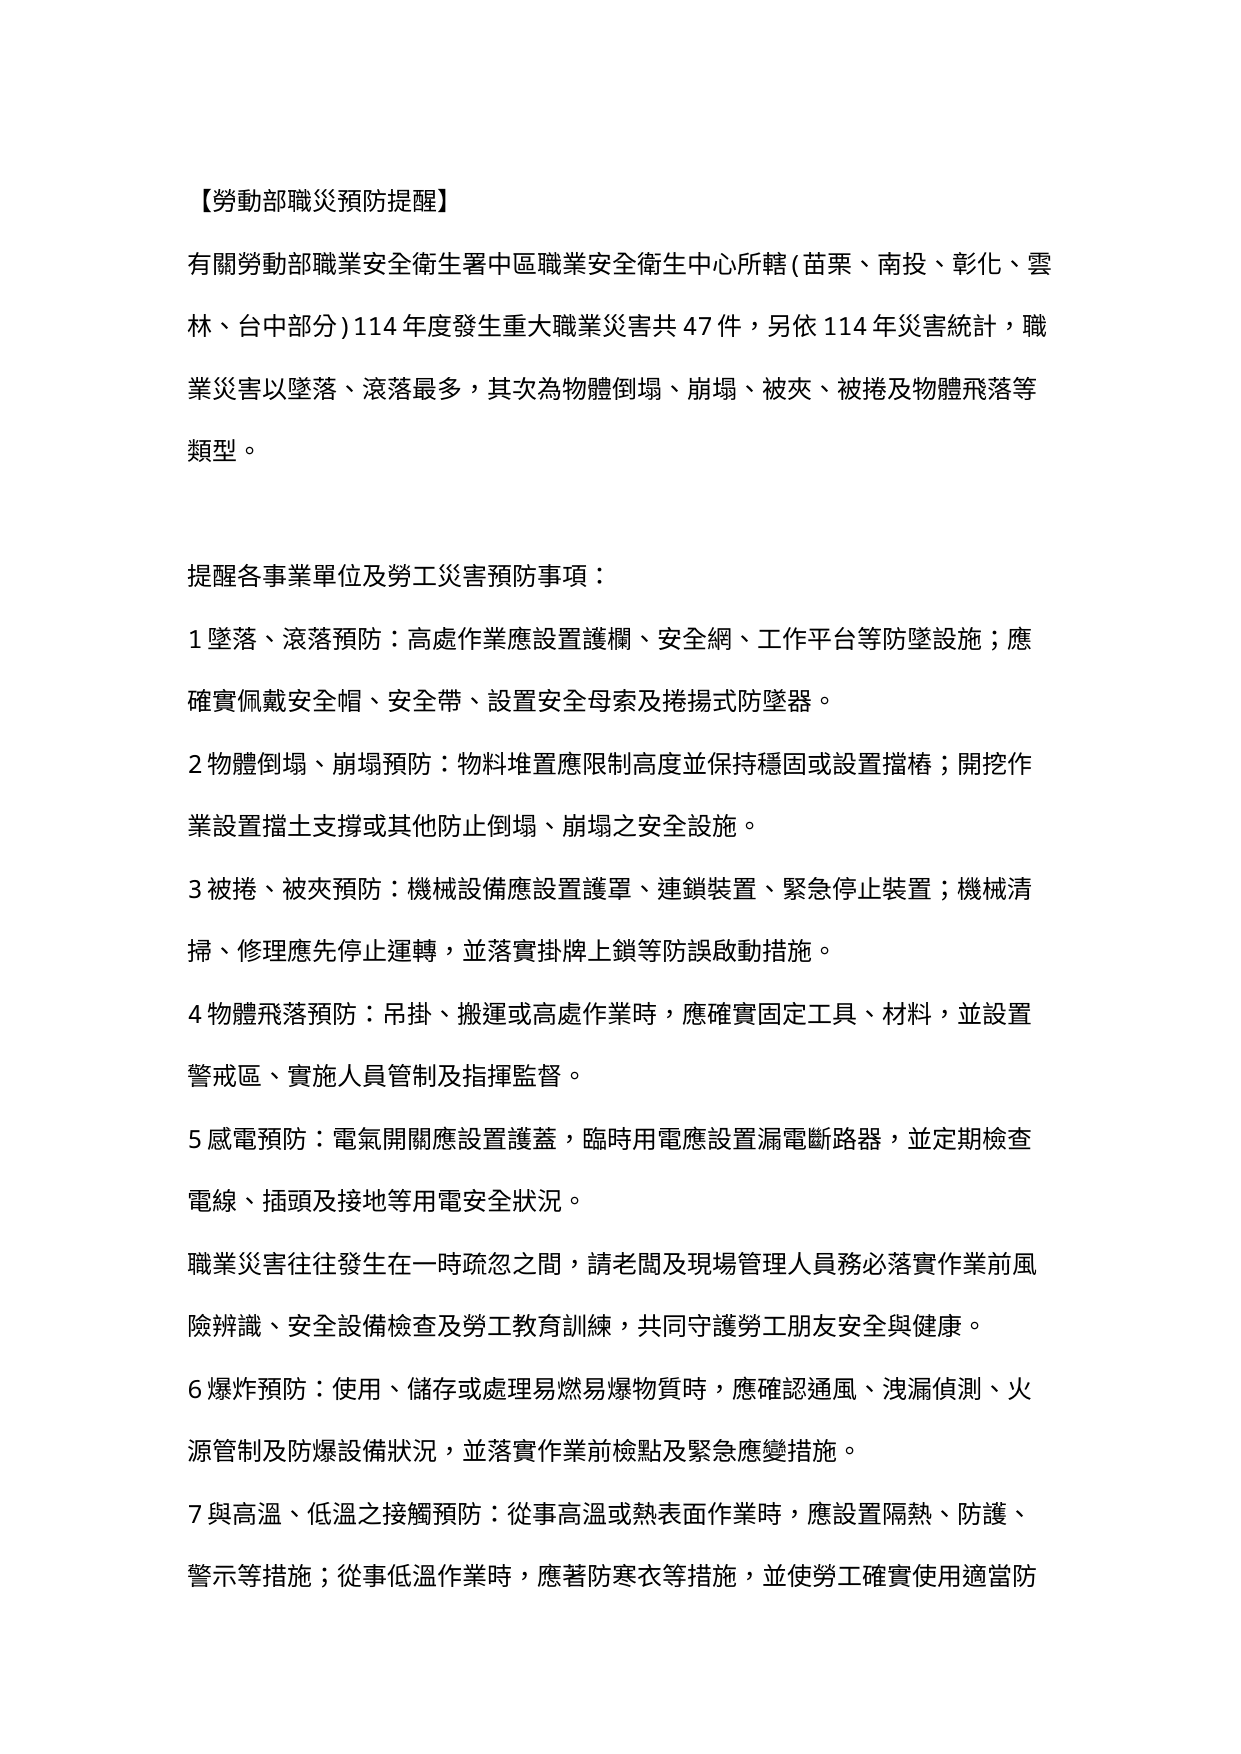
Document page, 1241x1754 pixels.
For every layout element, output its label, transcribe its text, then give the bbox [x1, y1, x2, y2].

text 5感電預防：電氣開關應設置護蓋，臨時用電應設置漏電斷路器，並定期檢查電線、插頭及接地等用電安全狀況。 [187, 1096, 1053, 1221]
text 職業災害往往發生在一時疏忽之間，請老闆及現場管理人員務必落實作業前風險辨識、安全設備檢查及勞工教育訓練，共同守護勞工朋友安全與健康。 [187, 1221, 1053, 1346]
text 提醒各事業單位及勞工災害預防事項： [187, 533, 1053, 596]
text 1墜落、滾落預防：高處作業應設置護欄、安全網、工作平台等防墜設施；應確實佩戴安全帽、安全帶、設置安全母索及捲揚式防墜器。 [187, 596, 1053, 721]
text 2物體倒塌、崩塌預防：物料堆置應限制高度並保持穩固或設置擋樁；開挖作業設置擋土支撐或其他防止倒塌、崩塌之安全設施。 [187, 721, 1053, 846]
text 4物體飛落預防：吊掛、搬運或高處作業時，應確實固定工具、材料，並設置警戒區、實施人員管制及指揮監督。 [187, 971, 1053, 1096]
text 7與高溫、低溫之接觸預防：從事高溫或熱表面作業時，應設置隔熱、防護、警示等措施；從事低溫作業時，應著防寒衣等措施，並使勞工確實使用適當防 [187, 1471, 1053, 1596]
text 6爆炸預防：使用、儲存或處理易燃易爆物質時，應確認通風、洩漏偵測、火源管制及防爆設備狀況，並落實作業前檢點及緊急應變措施。 [187, 1346, 1053, 1471]
text 3被捲、被夾預防：機械設備應設置護罩、連鎖裝置、緊急停止裝置；機械清掃、修理應先停止運轉，並落實掛牌上鎖等防誤啟動措施。 [187, 846, 1053, 971]
text 有關勞動部職業安全衛生署中區職業安全衛生中心所轄(苗栗、南投、彰化、雲林、台中部分)114年度發生重大職業災害共47件，另依114年災害統計，職業災害以墜落、滾落最多，其次為物體倒塌、崩塌、被夾、被捲及物體飛落等類型。 [187, 221, 1053, 471]
text 【勞動部職災預防提醒】 [187, 158, 1053, 221]
